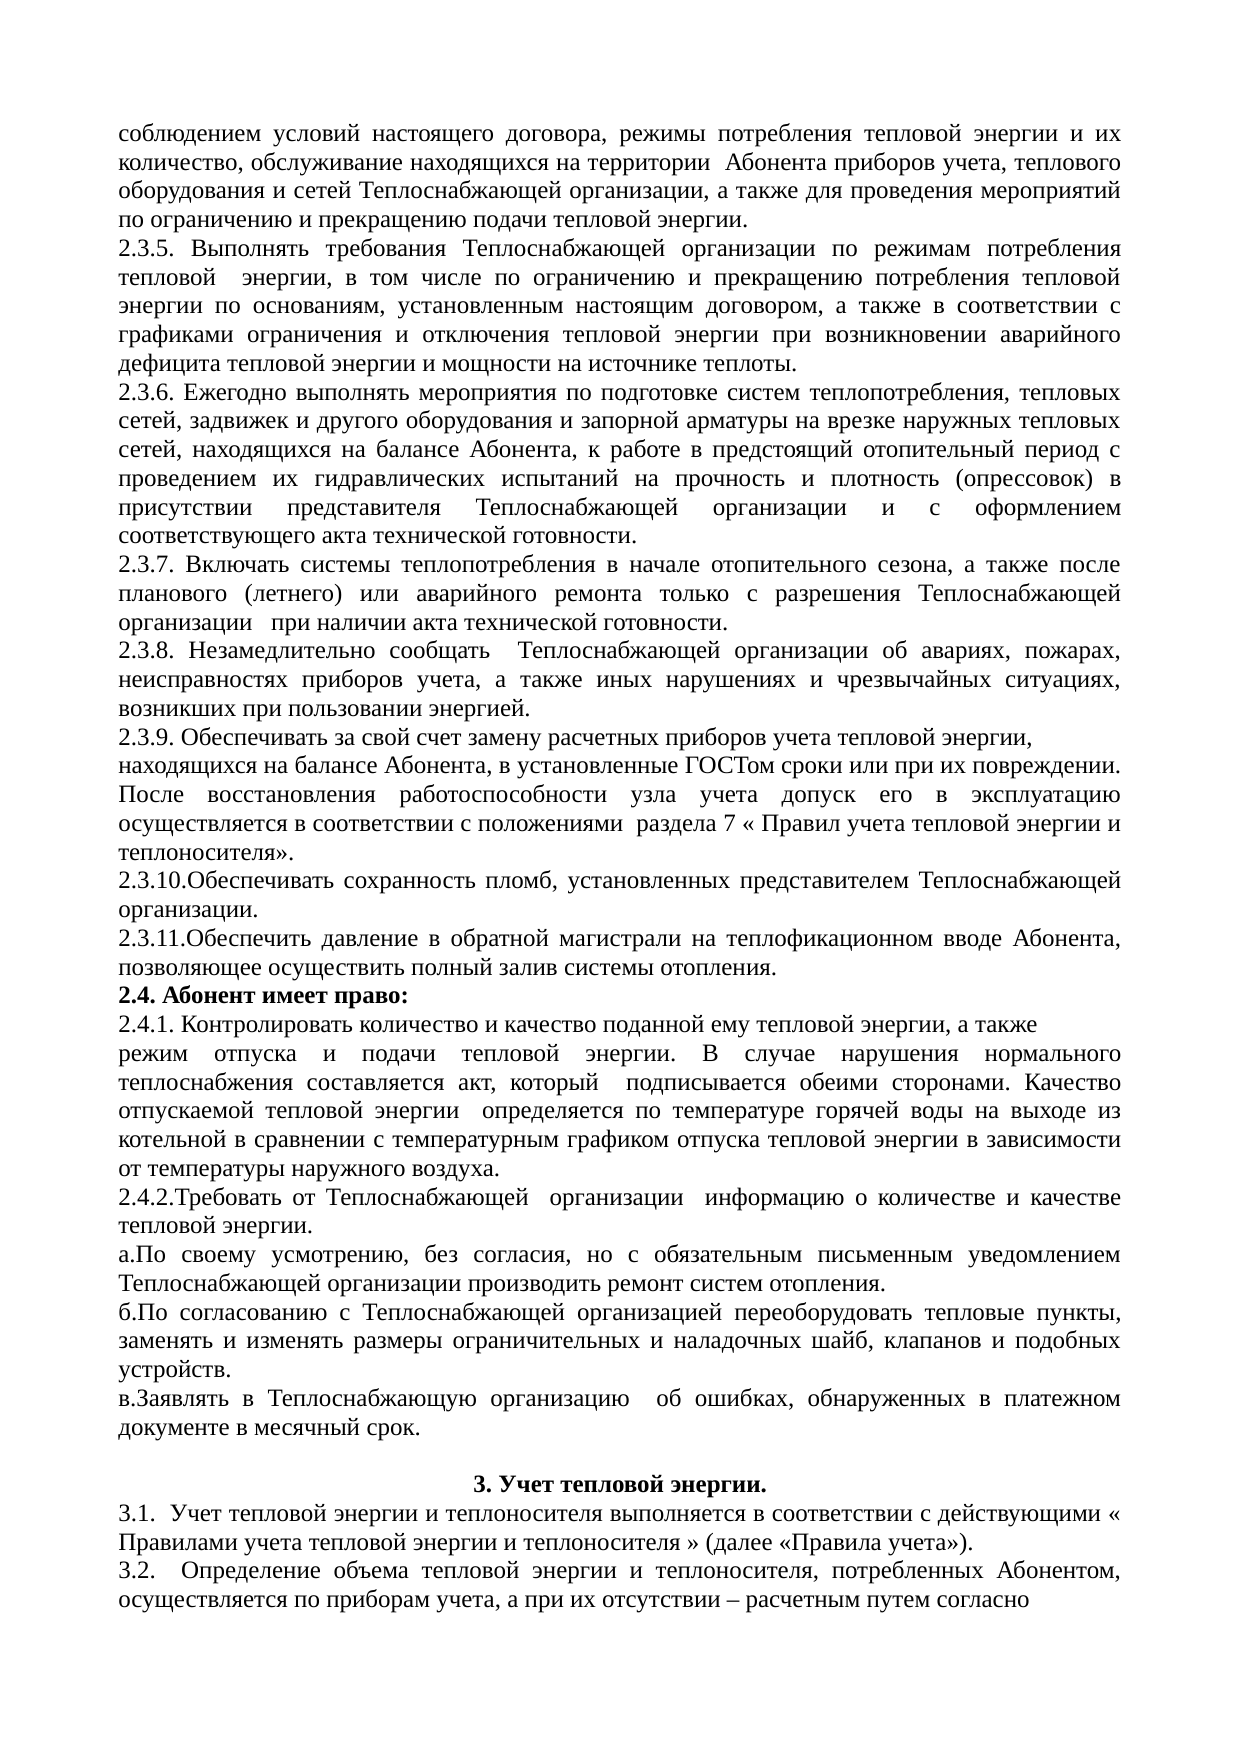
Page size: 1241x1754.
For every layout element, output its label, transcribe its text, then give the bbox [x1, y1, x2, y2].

text 2.3.9. Обеспечивать за свой счет замену расчетных приборов учета тепловой энергии, [118, 722, 1122, 751]
text 2.3.10.Обеспечивать сохранность пломб, установленных представителем Теплоснабжающей организации. [118, 866, 1122, 923]
text 2.3.11.Обеспечить давление в обратной магистрали на теплофикационном вводе Абонента, позволяющее осуществить полный залив системы отопления. [118, 923, 1122, 981]
text 3. Учет тепловой энергии. [118, 1469, 1122, 1498]
text 2.3.7. Включать системы теплопотребления в начале отопительного сезона, а также после планового (летнего) или аварийного ремонта только с разрешения Теплоснабжающей организации при наличии акта технической готовности. [118, 549, 1122, 636]
text соблюдением условий настоящего договора, режимы потребления тепловой энергии и их количество, обслуживание находящихся на территории Абонента приборов учета, теплового оборудования и сетей Теплоснабжающей организации, а также для проведения мероприятий по ограничению и прекращению подачи тепловой энергии. [118, 118, 1122, 233]
text 3.1. Учет тепловой энергии и теплоносителя выполняется в соответствии с действующими « Правилами учета тепловой энергии и теплоносителя » (далее «Правила учета»). [118, 1498, 1122, 1556]
text б.По согласованию с Теплоснабжающей организацией переоборудовать тепловые пункты, заменять и изменять размеры ограничительных и наладочных шайб, клапанов и подобных устройств. [118, 1297, 1122, 1383]
text 2.4. Абонент имеет право: [118, 981, 1122, 1009]
text 2.4.2.Требовать от Теплоснабжающей организации информацию о количестве и качестве тепловой энергии. [118, 1182, 1122, 1239]
text а.По своему усмотрению, без согласия, но с обязательным письменным уведомлением Теплоснабжающей организации производить ремонт систем отопления. [118, 1239, 1122, 1297]
text 3.2. Определение объема тепловой энергии и теплоносителя, потребленных Абонентом, осуществляется по приборам учета, а при их отсутствии – расчетным путем согласно [118, 1556, 1122, 1613]
text 2.3.8. Незамедлительно сообщать Теплоснабжающей организации об авариях, пожарах, неисправностях приборов учета, а также иных нарушениях и чрезвычайных ситуациях, возникших при пользовании энергией. [118, 636, 1122, 722]
text 2.3.6. Ежегодно выполнять мероприятия по подготовке систем теплопотребления, тепловых сетей, задвижек и другого оборудования и запорной арматуры на врезке наружных тепловых сетей, находящихся на балансе Абонента, к работе в предстоящий отопительный период с проведением их гидравлических испытаний на прочность и плотность (опрессовок) в присутствии представителя Теплоснабжающей организации и с оформлением соответствующего акта технической готовности. [118, 377, 1122, 549]
text находящихся на балансе Абонента, в установленные ГОСТом сроки или при их повреждении. После восстановления работоспособности узла учета допуск его в эксплуатацию осуществляется в соответствии с положениями раздела 7 « Правил учета тепловой энергии и теплоносителя». [118, 751, 1122, 866]
text 2.3.5. Выполнять требования Теплоснабжающей организации по режимам потребления тепловой энергии, в том числе по ограничению и прекращению потребления тепловой энергии по основаниям, установленным настоящим договором, а также в соответствии с графиками ограничения и отключения тепловой энергии при возникновении аварийного дефицита тепловой энергии и мощности на источнике теплоты. [118, 233, 1122, 377]
text 2.4.1. Контролировать количество и качество поданной ему тепловой энергии, а также [118, 1009, 1122, 1038]
text режим отпуска и подачи тепловой энергии. В случае нарушения нормального теплоснабжения составляется акт, который подписывается обеими сторонами. Качество отпускаемой тепловой энергии определяется по температуре горячей воды на выходе из котельной в сравнении с температурным графиком отпуска тепловой энергии в зависимости от температуры наружного воздуха. [118, 1038, 1122, 1182]
text в.Заявлять в Теплоснабжающую организацию об ошибках, обнаруженных в платежном документе в месячный срок. [118, 1383, 1122, 1441]
